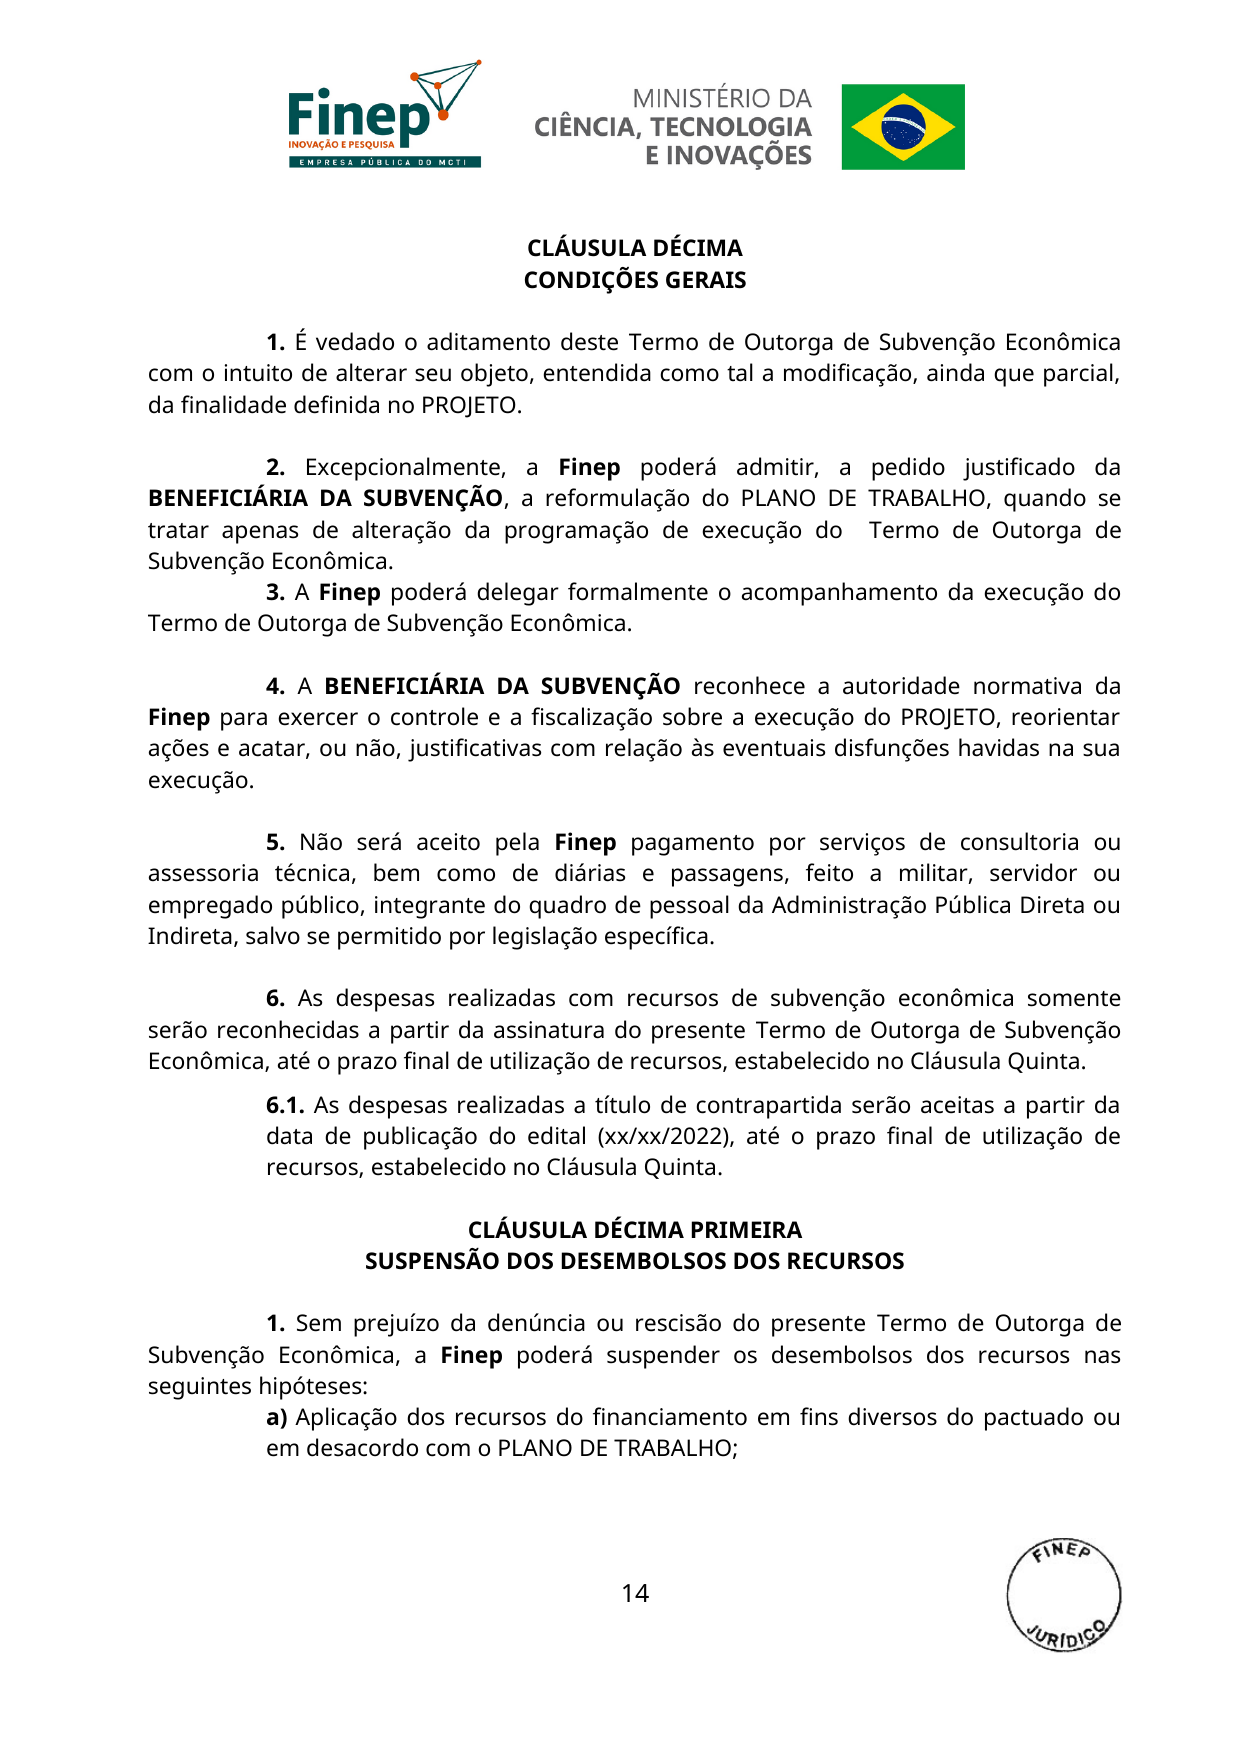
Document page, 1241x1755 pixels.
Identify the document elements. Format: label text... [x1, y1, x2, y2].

text CONDIÇÕES GERAIS [148, 264, 1122, 295]
text SUSPENSÃO DOS DESEMBOLSOS DOS RECURSOS [148, 1245, 1122, 1276]
text CLÁUSULA DÉCIMA [148, 232, 1122, 264]
list Aplicação dos recursos do financiamento em fins diversos do pactuado ou em desacordo com o PLANO DE TRABALHO; [266, 1401, 1122, 1464]
text 5. Não será aceito pela Finep pagamento por serviços de consultoria ou assessoria técnica, bem como de diárias e passagens, feito a militar, servidor ou empregado público, integrante do quadro de pessoal da Administração Pública Direta ou Indireta, salvo se permitido por legislação específica. [148, 826, 1122, 951]
text 1. É vedado o aditamento deste Termo de Outorga de Subvenção Econômica com o intuito de alterar seu objeto, entendida como tal a modificação, ainda que parcial, da finalidade definida no PROJETO. [148, 326, 1122, 420]
text 6.1. As despesas realizadas a título de contrapartida serão aceitas a partir da data de publicação do edital (xx/xx/2022), até o prazo final de utilização de recursos, estabelecido no Cláusula Quinta. [266, 1089, 1122, 1182]
text 4. A BENEFICIÁRIA DA SUBVENÇÃO reconhece a autoridade normativa da Finep para exercer o controle e a fiscalização sobre a execução do PROJETO, reorientar ações e acatar, ou não, justificativas com relação às eventuais disfunções havidas na sua execução. [148, 670, 1122, 795]
text 2. Excepcionalmente, a Finep poderá admitir, a pedido justificado da BENEFICIÁRIA DA SUBVENÇÃO, a reformulação do PLANO DE TRABALHO, quando se tratar apenas de alteração da programação de execução do Termo de Outorga de Subvenção Econômica. [148, 451, 1122, 576]
text 6. As despesas realizadas com recursos de subvenção econômica somente serão reconhecidas a partir da assinatura do presente Termo de Outorga de Subvenção Econômica, até o prazo final de utilização de recursos, estabelecido no Cláusula Quinta. [148, 982, 1122, 1076]
text 3. A Finep poderá delegar formalmente o acompanhamento da execução do Termo de Outorga de Subvenção Econômica. [148, 576, 1122, 639]
text CLÁUSULA DÉCIMA PRIMEIRA [148, 1214, 1122, 1245]
text 1. Sem prejuízo da denúncia ou rescisão do presente Termo de Outorga de Subvenção Econômica, a Finep poderá suspender os desembolsos dos recursos nas seguintes hipóteses: [148, 1307, 1122, 1401]
